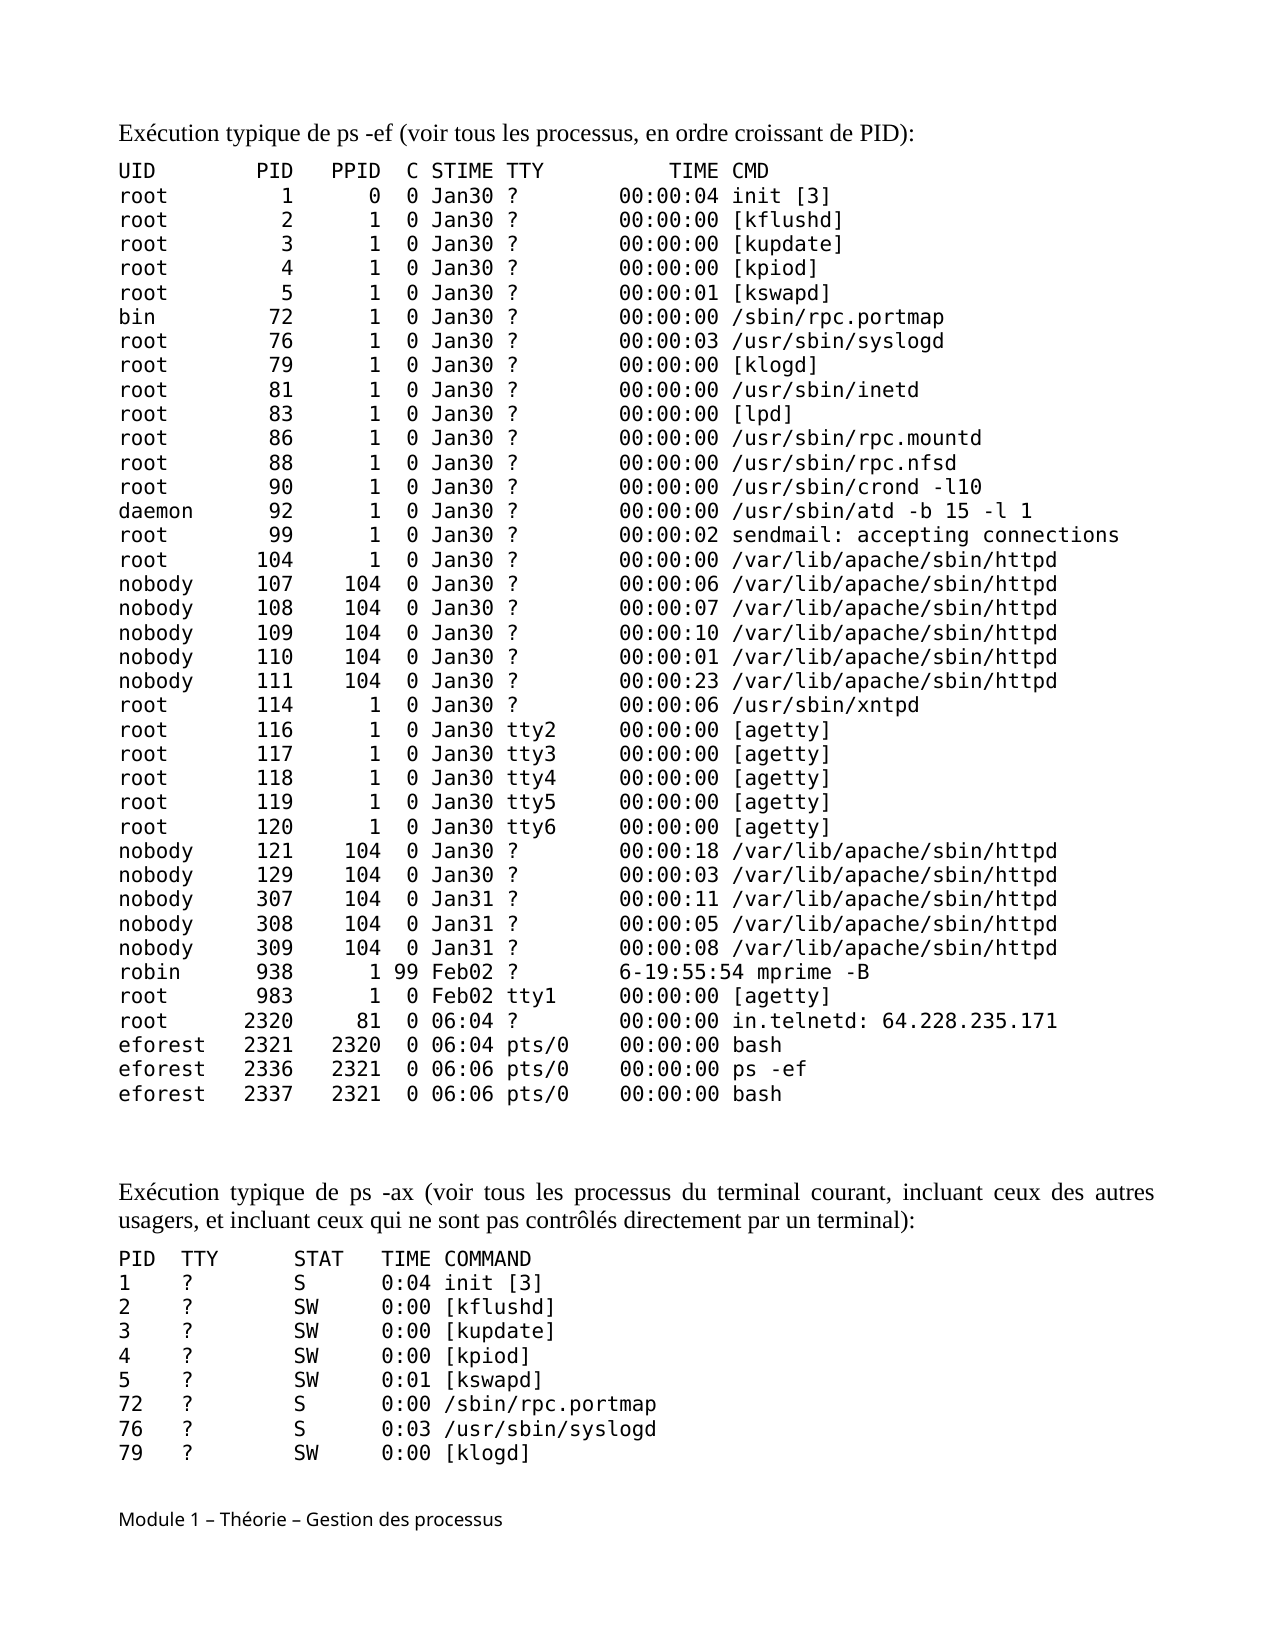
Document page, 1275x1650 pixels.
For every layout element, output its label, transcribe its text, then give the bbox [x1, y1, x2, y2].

text 79 ? SW 0:00 [klogd] [118, 1441, 1157, 1465]
text root 2 1 0 Jan30 ? 00:00:00 [kflushd] [118, 208, 1157, 232]
text root 83 1 0 Jan30 ? 00:00:00 [lpd] [118, 402, 1157, 426]
text root 2320 81 0 06:04 ? 00:00:00 in.telnetd: 64.228.235.171 [118, 1009, 1157, 1033]
text robin 938 1 99 Feb02 ? 6-19:55:54 mprime -B [118, 960, 1157, 984]
text root 90 1 0 Jan30 ? 00:00:00 /usr/sbin/crond -l10 [118, 475, 1157, 499]
text eforest 2337 2321 0 06:06 pts/0 00:00:00 bash [118, 1082, 1157, 1106]
text root 983 1 0 Feb02 tty1 00:00:00 [agetty] [118, 984, 1157, 1009]
text Exécution typique de ps -ax (voir tous les processus du terminal courant, incluant ceux des autres usagers, et incluant ceux qui ne sont pas contrôlés directement par un terminal): [118, 1177, 1157, 1234]
text nobody 109 104 0 Jan30 ? 00:00:10 /var/lib/apache/sbin/httpd [118, 621, 1157, 645]
text Exécution typique de ps -ef (voir tous les processus, en ordre croissant de PID): [118, 118, 1157, 147]
text root 5 1 0 Jan30 ? 00:00:01 [kswapd] [118, 281, 1157, 305]
text root 120 1 0 Jan30 tty6 00:00:00 [agetty] [118, 815, 1157, 839]
text 5 ? SW 0:01 [kswapd] [118, 1368, 1157, 1392]
text root 118 1 0 Jan30 tty4 00:00:00 [agetty] [118, 766, 1157, 790]
text 76 ? S 0:03 /usr/sbin/syslogd [118, 1417, 1157, 1441]
text eforest 2321 2320 0 06:04 pts/0 00:00:00 bash [118, 1033, 1157, 1057]
text root 119 1 0 Jan30 tty5 00:00:00 [agetty] [118, 790, 1157, 815]
text nobody 309 104 0 Jan31 ? 00:00:08 /var/lib/apache/sbin/httpd [118, 936, 1157, 960]
text root 1 0 0 Jan30 ? 00:00:04 init [3] [118, 184, 1157, 208]
text nobody 121 104 0 Jan30 ? 00:00:18 /var/lib/apache/sbin/httpd [118, 839, 1157, 863]
text root 117 1 0 Jan30 tty3 00:00:00 [agetty] [118, 742, 1157, 766]
text nobody 308 104 0 Jan31 ? 00:00:05 /var/lib/apache/sbin/httpd [118, 912, 1157, 936]
text root 86 1 0 Jan30 ? 00:00:00 /usr/sbin/rpc.mountd [118, 426, 1157, 451]
text 72 ? S 0:00 /sbin/rpc.portmap [118, 1392, 1157, 1417]
text 1 ? S 0:04 init [3] [118, 1271, 1157, 1295]
text daemon 92 1 0 Jan30 ? 00:00:00 /usr/sbin/atd -b 15 -l 1 [118, 499, 1157, 523]
text root 79 1 0 Jan30 ? 00:00:00 [klogd] [118, 353, 1157, 378]
text nobody 107 104 0 Jan30 ? 00:00:06 /var/lib/apache/sbin/httpd [118, 572, 1157, 596]
text nobody 110 104 0 Jan30 ? 00:00:01 /var/lib/apache/sbin/httpd [118, 645, 1157, 669]
text root 99 1 0 Jan30 ? 00:00:02 sendmail: accepting connections [118, 523, 1157, 548]
text PID TTY STAT TIME COMMAND [118, 1247, 1157, 1271]
text root 88 1 0 Jan30 ? 00:00:00 /usr/sbin/rpc.nfsd [118, 451, 1157, 475]
text root 104 1 0 Jan30 ? 00:00:00 /var/lib/apache/sbin/httpd [118, 548, 1157, 572]
text root 114 1 0 Jan30 ? 00:00:06 /usr/sbin/xntpd [118, 693, 1157, 718]
text 3 ? SW 0:00 [kupdate] [118, 1319, 1157, 1344]
text eforest 2336 2321 0 06:06 pts/0 00:00:00 ps -ef [118, 1057, 1157, 1082]
text nobody 108 104 0 Jan30 ? 00:00:07 /var/lib/apache/sbin/httpd [118, 596, 1157, 621]
text root 3 1 0 Jan30 ? 00:00:00 [kupdate] [118, 232, 1157, 256]
text 2 ? SW 0:00 [kflushd] [118, 1295, 1157, 1319]
text nobody 129 104 0 Jan30 ? 00:00:03 /var/lib/apache/sbin/httpd [118, 863, 1157, 887]
text UID PID PPID C STIME TTY TIME CMD [118, 159, 1157, 184]
text root 81 1 0 Jan30 ? 00:00:00 /usr/sbin/inetd [118, 378, 1157, 402]
text root 116 1 0 Jan30 tty2 00:00:00 [agetty] [118, 718, 1157, 742]
text nobody 111 104 0 Jan30 ? 00:00:23 /var/lib/apache/sbin/httpd [118, 669, 1157, 693]
text root 4 1 0 Jan30 ? 00:00:00 [kpiod] [118, 256, 1157, 281]
text bin 72 1 0 Jan30 ? 00:00:00 /sbin/rpc.portmap [118, 305, 1157, 329]
text root 76 1 0 Jan30 ? 00:00:03 /usr/sbin/syslogd [118, 329, 1157, 353]
text nobody 307 104 0 Jan31 ? 00:00:11 /var/lib/apache/sbin/httpd [118, 887, 1157, 912]
text 4 ? SW 0:00 [kpiod] [118, 1344, 1157, 1368]
